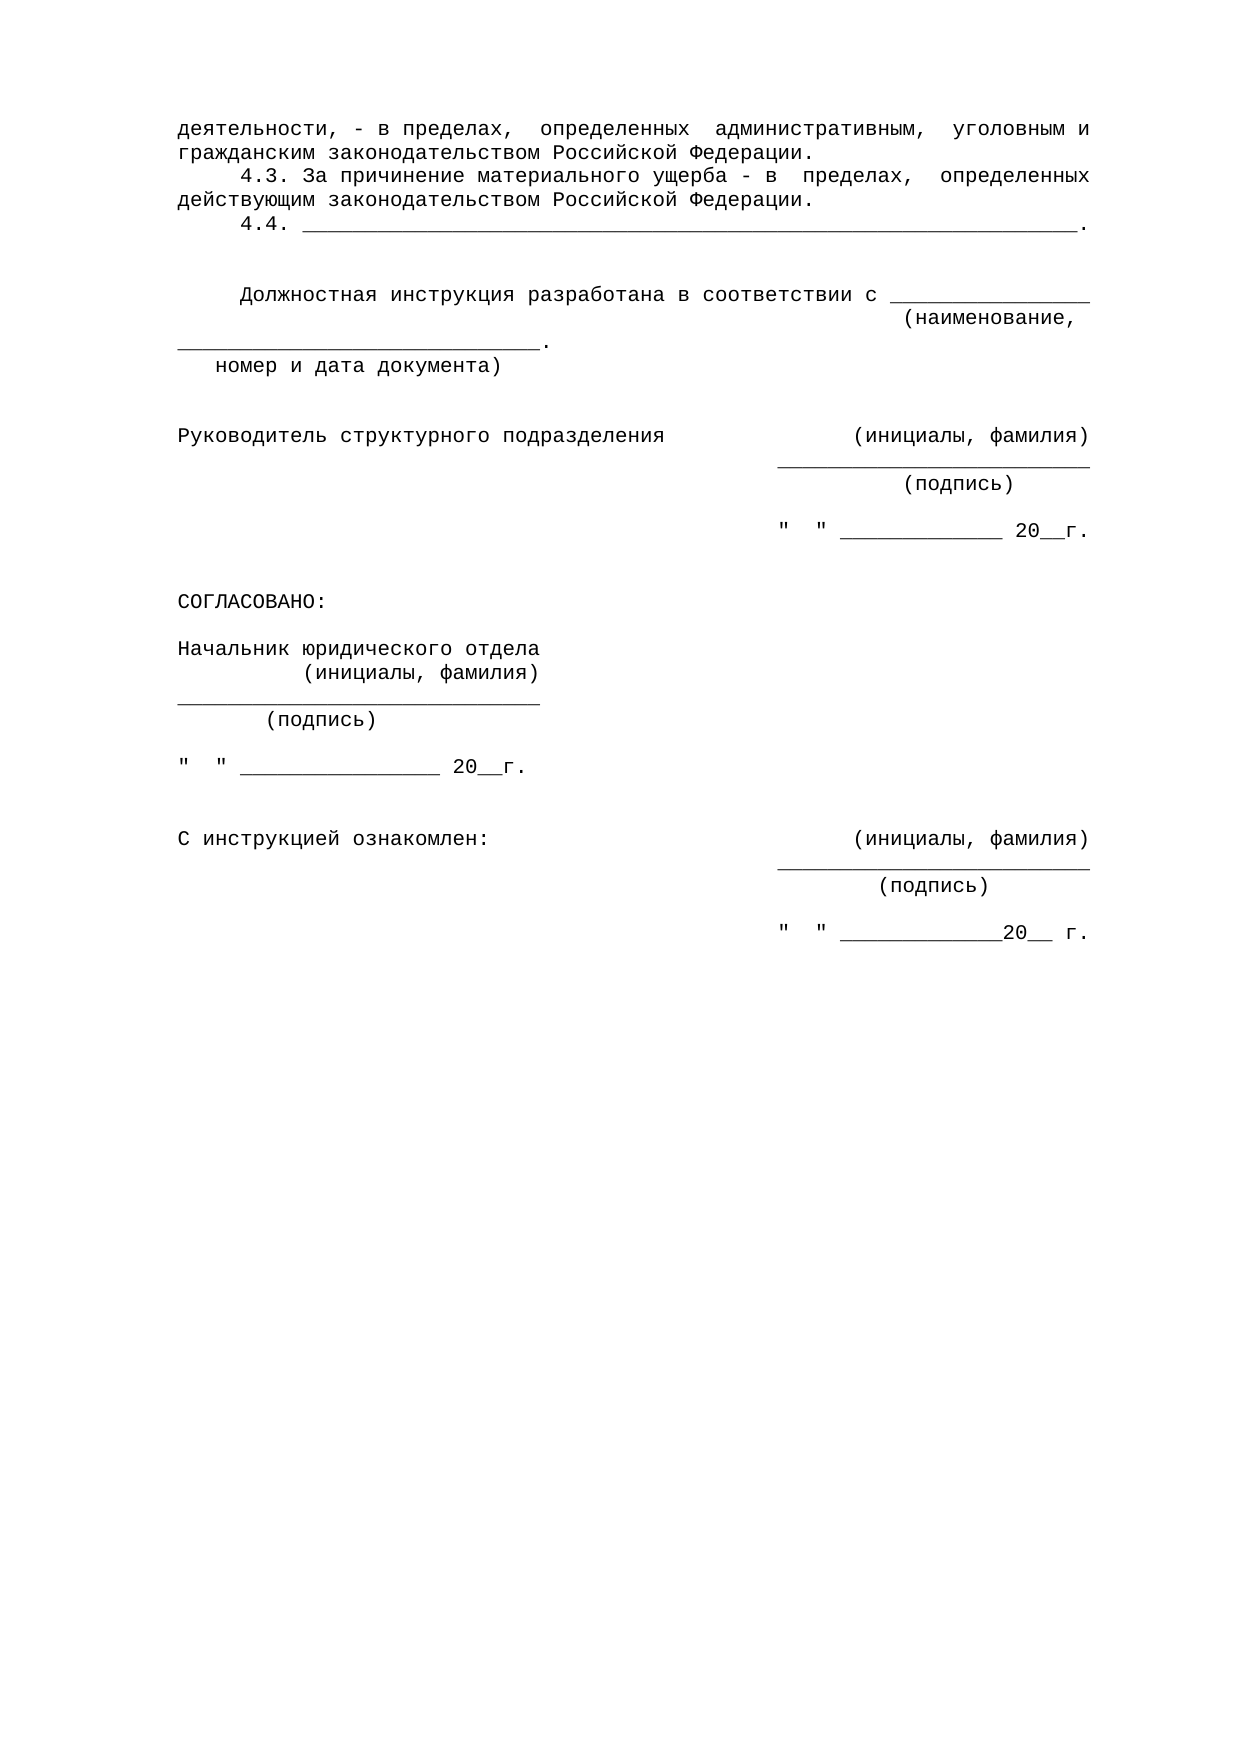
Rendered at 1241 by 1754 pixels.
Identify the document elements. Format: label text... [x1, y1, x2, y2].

text номер и дата документа) [177, 354, 1152, 378]
text гражданским законодательством Российской Федерации. [177, 142, 1152, 165]
text 4.4. ______________________________________________________________. [177, 213, 1152, 236]
text Должностная инструкция разработана в соответствии с ________________ [177, 284, 1152, 307]
text _____________________________. [177, 331, 1152, 354]
text " " _____________20__ г. [177, 922, 1152, 946]
text Начальник юридического отдела [177, 638, 1152, 662]
text _________________________ [177, 851, 1152, 875]
text (подпись) [177, 473, 1152, 496]
text действующим законодательством Российской Федерации. [177, 189, 1152, 213]
text (инициалы, фамилия) [177, 662, 1152, 686]
text (подпись) [177, 709, 1152, 733]
text (наименование, [177, 307, 1152, 331]
text С инструкцией ознакомлен: (инициалы, фамилия) [177, 827, 1152, 851]
text деятельности, - в пределах, определенных административным, уголовным и [177, 118, 1152, 142]
text " " ________________ 20__г. [177, 757, 1152, 780]
text " " _____________ 20__г. [177, 520, 1152, 544]
text _____________________________ [177, 686, 1152, 709]
text (подпись) [177, 875, 1152, 898]
text Руководитель структурного подразделения (инициалы, фамилия) [177, 426, 1152, 449]
text СОГЛАСОВАНО: [177, 591, 1152, 615]
text 4.3. За причинение материального ущерба - в пределах, определенных [177, 165, 1152, 189]
text _________________________ [177, 449, 1152, 473]
